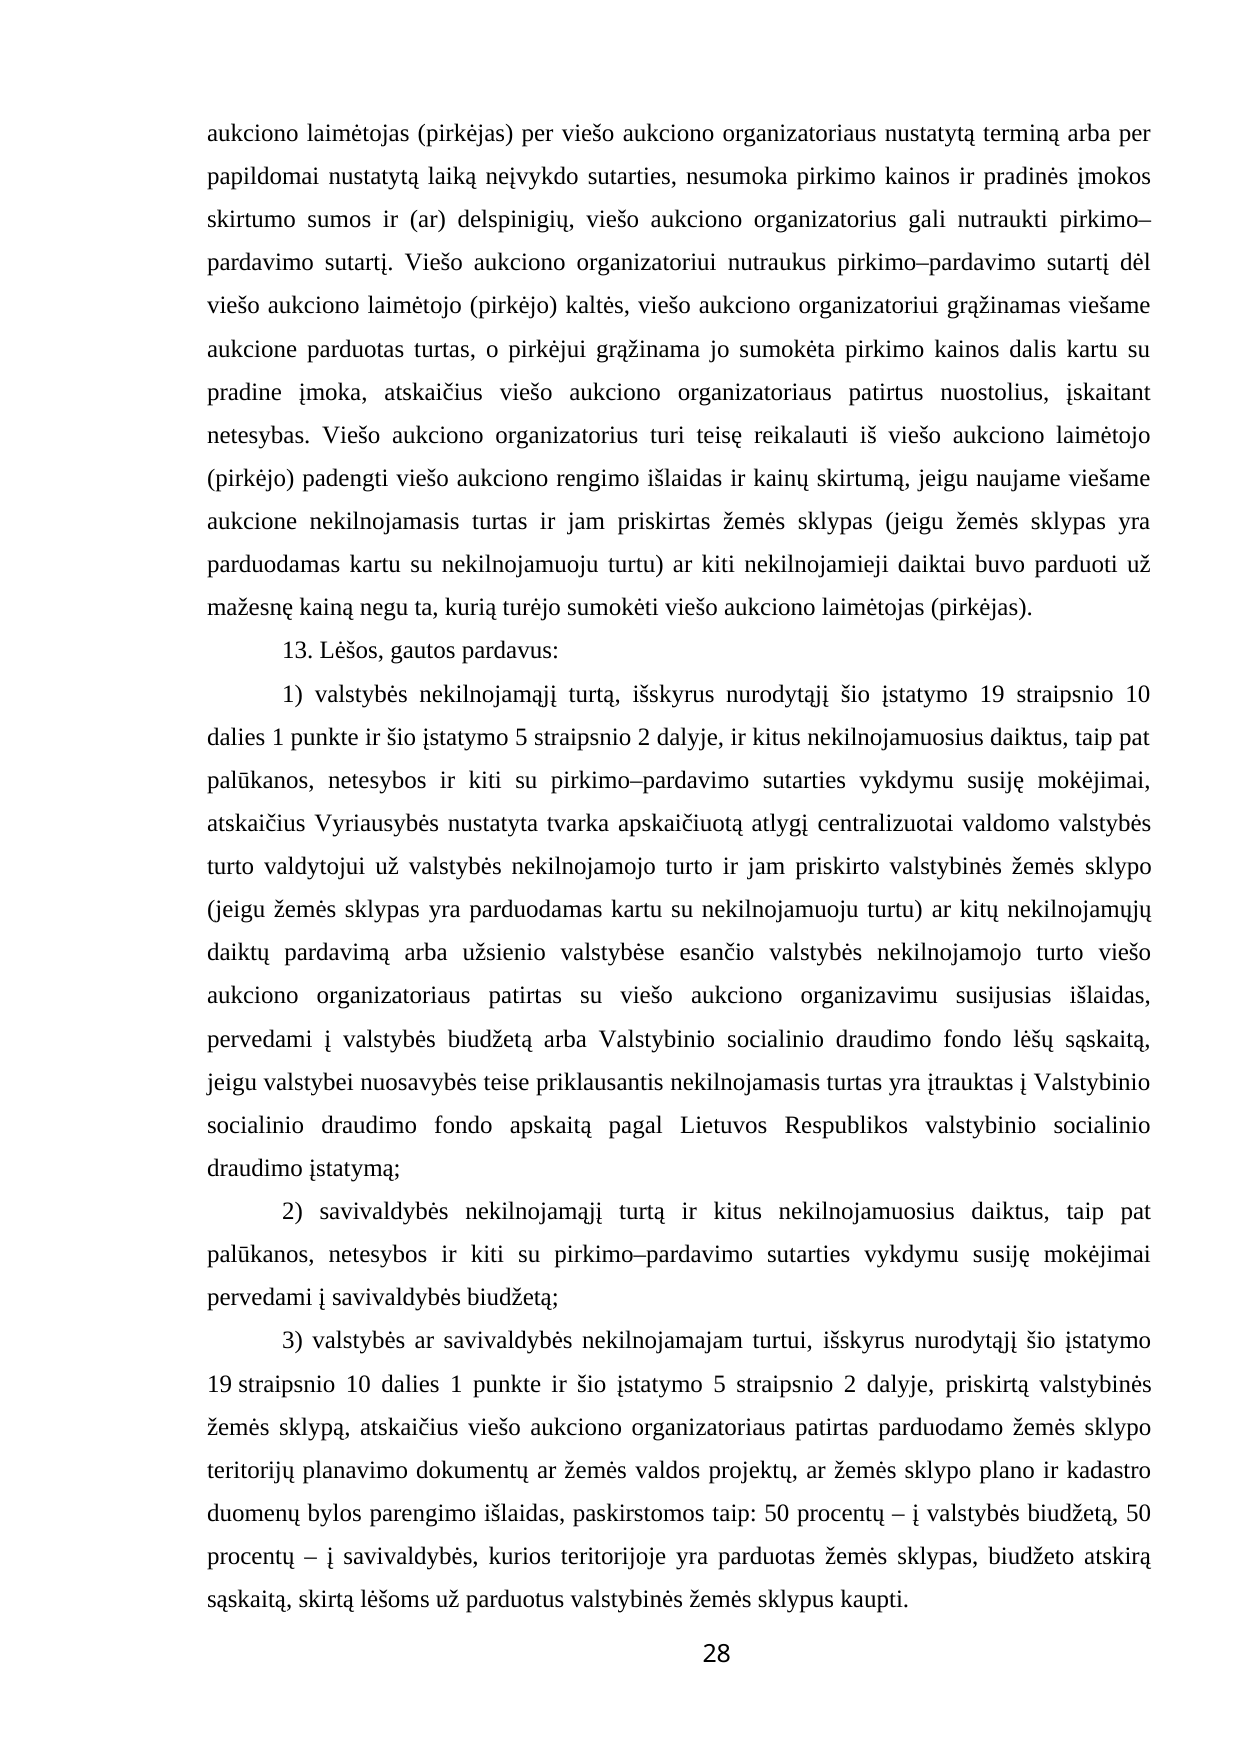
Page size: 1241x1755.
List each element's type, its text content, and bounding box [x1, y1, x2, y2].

text 1) valstybės nekilnojamąjį turtą, išskyrus nurodytąjį šio įstatymo 19 straipsnio 10 dalies 1 punkte ir šio įstatymo 5 straipsnio 2 dalyje, ir kitus nekilnojamuosius daiktus, taip pat palūkanos, netesybos ir kiti su pirkimo–pardavimo sutarties vykdymu susiję mokėjimai, atskaičius Vyriausybės nustatyta tvarka apskaičiuotą atlygį centralizuotai valdomo valstybės turto valdytojui už valstybės nekilnojamojo turto ir jam priskirto valstybinės žemės sklypo (jeigu žemės sklypas yra parduodamas kartu su nekilnojamuoju turtu) ar kitų nekilnojamųjų daiktų pardavimą arba užsienio valstybėse esančio valstybės nekilnojamojo turto viešo aukciono organizatoriaus patirtas su viešo aukciono organizavimu susijusias išlaidas, pervedami į valstybės biudžetą arba Valstybinio socialinio draudimo fondo lėšų sąskaitą, jeigu valstybei nuosavybės teise priklausantis nekilnojamasis turtas yra įtrauktas į Valstybinio socialinio draudimo fondo apskaitą pagal Lietuvos Respublikos valstybinio socialinio draudimo įstatymą; [207, 679, 1152, 1182]
text 3) valstybės ar savivaldybės nekilnojamajam turtui, išskyrus nurodytąjį šio įstatymo 19 straipsnio 10 dalies 1 punkte ir šio įstatymo 5 straipsnio 2 dalyje, priskirtą valstybinės žemės sklypą, atskaičius viešo aukciono organizatoriaus patirtas parduodamo žemės sklypo teritorijų planavimo dokumentų ar žemės valdos projektų, ar žemės sklypo plano ir kadastro duomenų bylos parengimo išlaidas, paskirstomos taip: 50 procentų – į valstybės biudžetą, 50 procentų – į savivaldybės, kurios teritorijoje yra parduotas žemės sklypas, biudžeto atskirą sąskaitą, skirtą lėšoms už parduotus valstybinės žemės sklypus kaupti. [207, 1326, 1152, 1613]
text aukciono laimėtojas (pirkėjas) per viešo aukciono organizatoriaus nustatytą terminą arba per papildomai nustatytą laiką neįvykdo sutarties, nesumoka pirkimo kainos ir pradinės įmokos skirtumo sumos ir (ar) delspinigių, viešo aukciono organizatorius gali nutraukti pirkimo–pardavimo sutartį. Viešo aukciono organizatoriui nutraukus pirkimo–pardavimo sutartį dėl viešo aukciono laimėtojo (pirkėjo) kaltės, viešo aukciono organizatoriui grąžinamas viešame aukcione parduotas turtas, o pirkėjui grąžinama jo sumokėta pirkimo kainos dalis kartu su pradine įmoka, atskaičius viešo aukciono organizatoriaus patirtus nuostolius, įskaitant netesybas. Viešo aukciono organizatorius turi teisę reikalauti iš viešo aukciono laimėtojo (pirkėjo) padengti viešo aukciono rengimo išlaidas ir kainų skirtumą, jeigu naujame viešame aukcione nekilnojamasis turtas ir jam priskirtas žemės sklypas (jeigu žemės sklypas yra parduodamas kartu su nekilnojamuoju turtu) ar kiti nekilnojamieji daiktai buvo parduoti už mažesnę kainą negu ta, kurią turėjo sumokėti viešo aukciono laimėtojas (pirkėjas). [207, 118, 1152, 621]
text 13. Lėšos, gautos pardavus: [207, 636, 1152, 664]
text 2) savivaldybės nekilnojamąjį turtą ir kitus nekilnojamuosius daiktus, taip pat palūkanos, netesybos ir kiti su pirkimo–pardavimo sutarties vykdymu susiję mokėjimai pervedami į savivaldybės biudžetą; [207, 1196, 1152, 1311]
